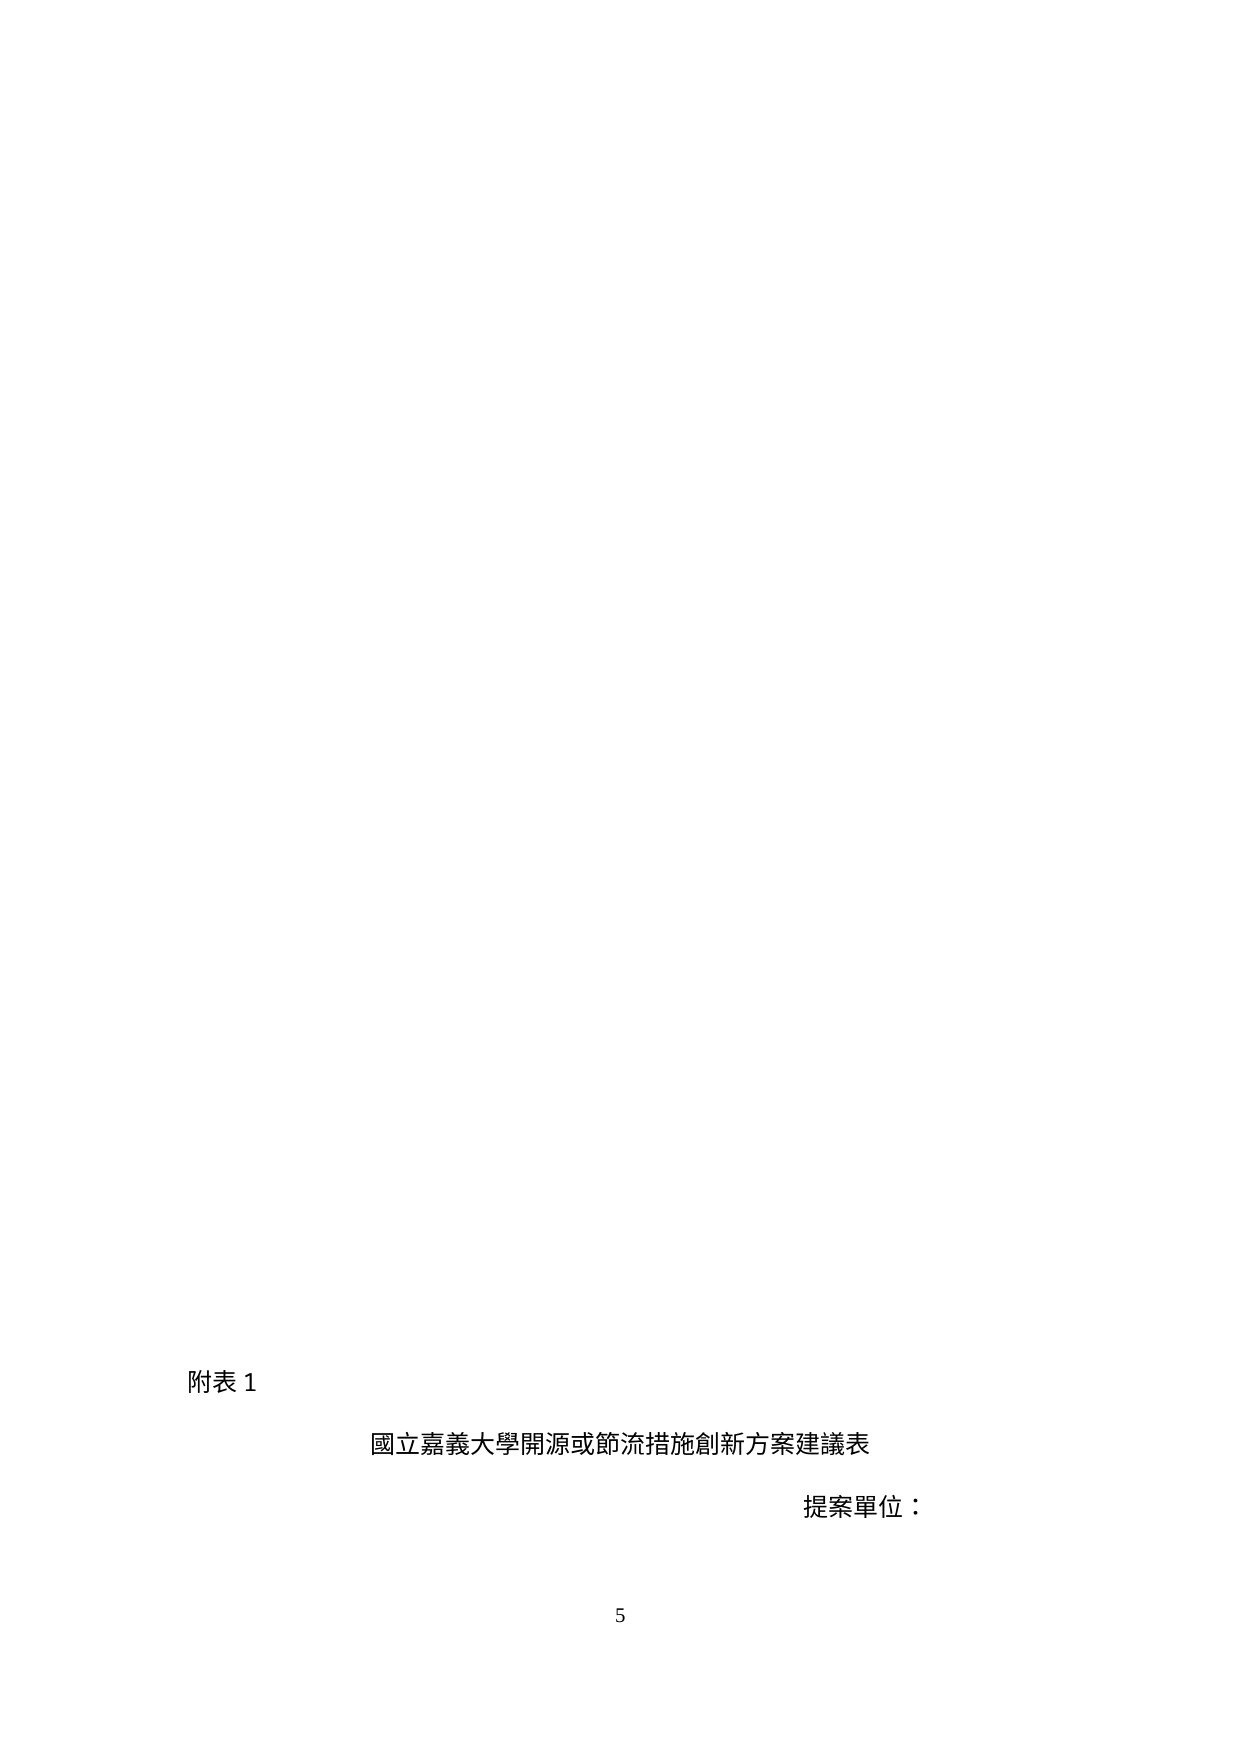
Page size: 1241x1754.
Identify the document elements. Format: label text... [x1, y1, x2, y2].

text 國立嘉義大學開源或節流措施創新方案建議表 [187, 1401, 1053, 1464]
text 提案單位： [187, 1464, 1053, 1526]
text 附表1 [187, 1339, 1053, 1401]
